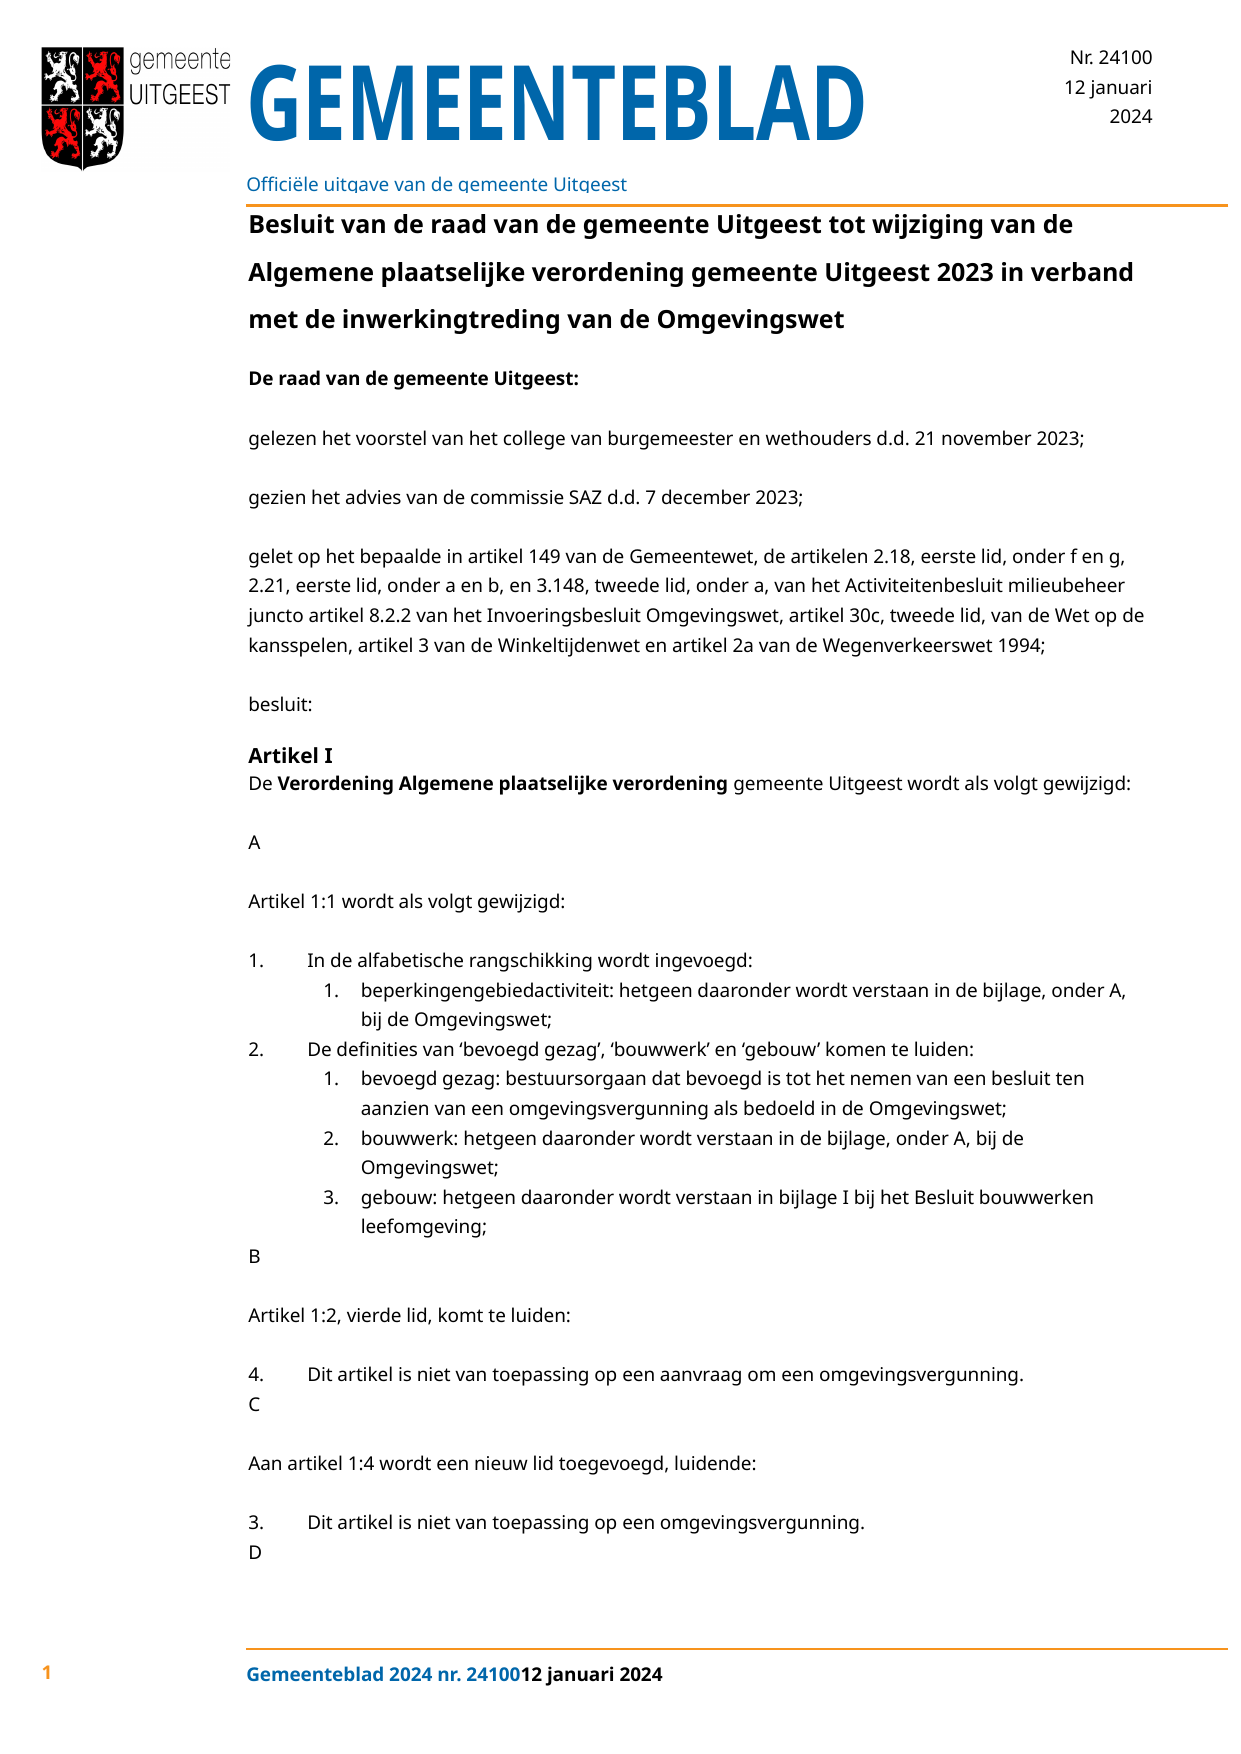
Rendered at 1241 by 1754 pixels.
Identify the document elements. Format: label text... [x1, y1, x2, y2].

text Artikel 1:1 wordt als volgt gewijzigd: [248, 888, 1152, 914]
text Artikel I [248, 741, 1152, 770]
list bouwwerk: hetgeen daaronder wordt verstaan in de bijlage, onder A, bij de Omgevingswet; [323, 1125, 1152, 1180]
text B [248, 1243, 1152, 1269]
list bevoegd gezag: bestuursorgaan dat bevoegd is tot het nemen van een besluit ten aanzien van een omgevingsvergunning als bedoeld in de Omgevingswet; [323, 1066, 1152, 1121]
list In de alfabetische rangschikking wordt ingevoegd: [248, 947, 1152, 973]
list De definities van ‘bevoegd gezag’, ‘bouwwerk’ en ‘gebouw’ komen te luiden: [248, 1036, 1152, 1062]
text gezien het advies van de commissie SAZ d.d. 7 december 2023; [248, 484, 1152, 509]
text Besluit van de raad van de gemeente Uitgeest tot wijziging van de Algemene plaatselijke verordening gemeente Uitgeest 2023 in verband met de inwerkingtreding van de Omgevingswet [248, 207, 1152, 336]
text besluit: [248, 691, 1152, 717]
text De Verordening Algemene plaatselijke verordening gemeente Uitgeest wordt als volgt gewijzigd: [248, 770, 1152, 796]
text gelezen het voorstel van het college van burgemeester en wethouders d.d. 21 november 2023; [248, 425, 1152, 450]
text De raad van de gemeente Uitgeest: [248, 366, 1152, 391]
text D [248, 1539, 1152, 1565]
list beperkingengebiedactiviteit: hetgeen daaronder wordt verstaan in de bijlage, onder A, bij de Omgevingswet; [323, 977, 1152, 1032]
list gebouw: hetgeen daaronder wordt verstaan in bijlage I bij het Besluit bouwwerken leefomgeving; [323, 1184, 1152, 1239]
text C [248, 1391, 1152, 1417]
picture [41, 47, 231, 172]
text Artikel 1:2, vierde lid, komt te luiden: [248, 1302, 1152, 1328]
text Aan artikel 1:4 wordt een nieuw lid toegevoegd, luidende: [248, 1450, 1152, 1476]
text A [248, 829, 1152, 855]
list Dit artikel is niet van toepassing op een aanvraag om een omgevingsvergunning. [248, 1361, 1152, 1387]
text gelet op het bepaalde in artikel 149 van de Gemeentewet, de artikelen 2.18, eerste lid, onder f en g, 2.21, eerste lid, onder a en b, en 3.148, tweede lid, onder a, van het Activiteitenbesluit milieubeheer juncto artikel 8.2.2 van het Invoeringsbesluit Omgevingswet, artikel 30c, tweede lid, van de Wet op de kansspelen, artikel 3 van de Winkeltijdenwet en artikel 2a van de Wegenverkeerswet 1994; [248, 543, 1152, 657]
list Dit artikel is niet van toepassing op een omgevingsvergunning. [248, 1509, 1152, 1535]
